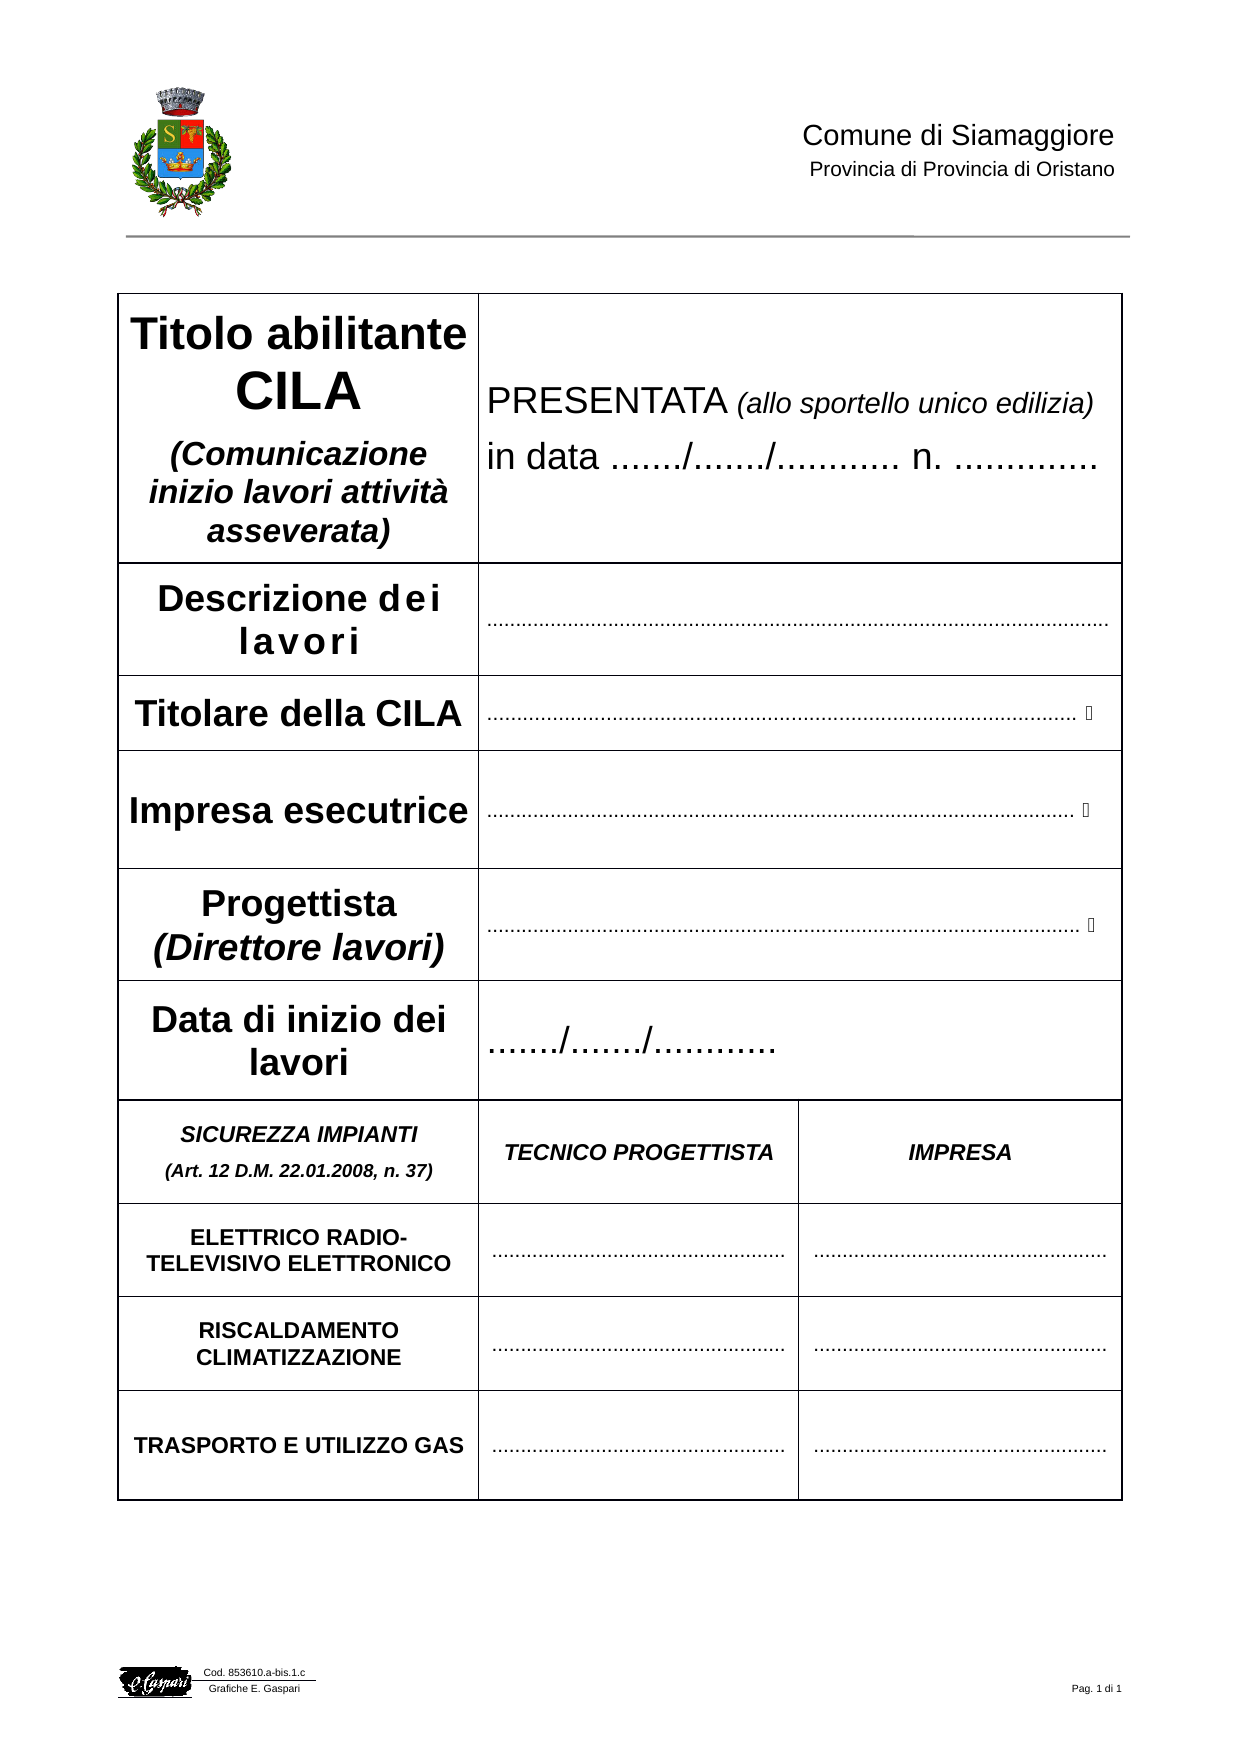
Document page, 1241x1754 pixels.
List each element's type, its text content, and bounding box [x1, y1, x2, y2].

table_cell ................................................... [799, 1391, 1121, 1498]
picture [130, 87, 232, 219]
table_cell ............................................................................................................ [479, 564, 1121, 675]
table_cell Impresa esecutrice [119, 751, 478, 868]
table_cell TECNICO PROGETTISTA [479, 1101, 798, 1203]
table_cell Progettista (Direttore lavori) [119, 869, 478, 980]
table_cell Titolo abilitante CILA (Comunicazione inizio lavori attività asseverata) [119, 294, 478, 562]
table_cell RISCALDAMENTO CLIMATIZZAZIONE [119, 1297, 478, 1390]
table_cell ................................................... [799, 1204, 1121, 1296]
table_cell ................................................... [479, 1204, 798, 1296]
table_cell ................................................... [479, 1391, 798, 1498]
table_header Comune di Siamaggiore Provincia di Provincia di Oristano [118, 118, 1122, 293]
table_cell Data di inizio dei lavori [119, 981, 478, 1098]
table_cell ......./......./............ [479, 981, 1121, 1098]
table_cell SICUREZZA IMPIANTI (Art. 12 D.M. 22.01.2008, n. 37) [119, 1101, 478, 1203]
picture [118, 1665, 192, 1697]
table_cell TRASPORTO E UTILIZZO GAS [119, 1391, 478, 1498]
table_cell ......................................................................................................  [479, 751, 1121, 868]
table_cell ...................................................................................................  [479, 676, 1121, 750]
table_cell Descrizione dei lavori [119, 564, 478, 675]
table_cell ................................................... [799, 1297, 1121, 1390]
table_cell Titolare della CILA [119, 676, 478, 750]
table_cell .......................................................................................................  [479, 869, 1121, 980]
table_cell ................................................... [479, 1297, 798, 1390]
table_cell IMPRESA [799, 1101, 1121, 1203]
table_cell ELETTRICO RADIO-TELEVISIVO ELETTRONICO [119, 1204, 478, 1296]
table_cell PRESENTATA (allo sportello unico edilizia) in data ......./......./............ n. .............. [479, 294, 1121, 562]
